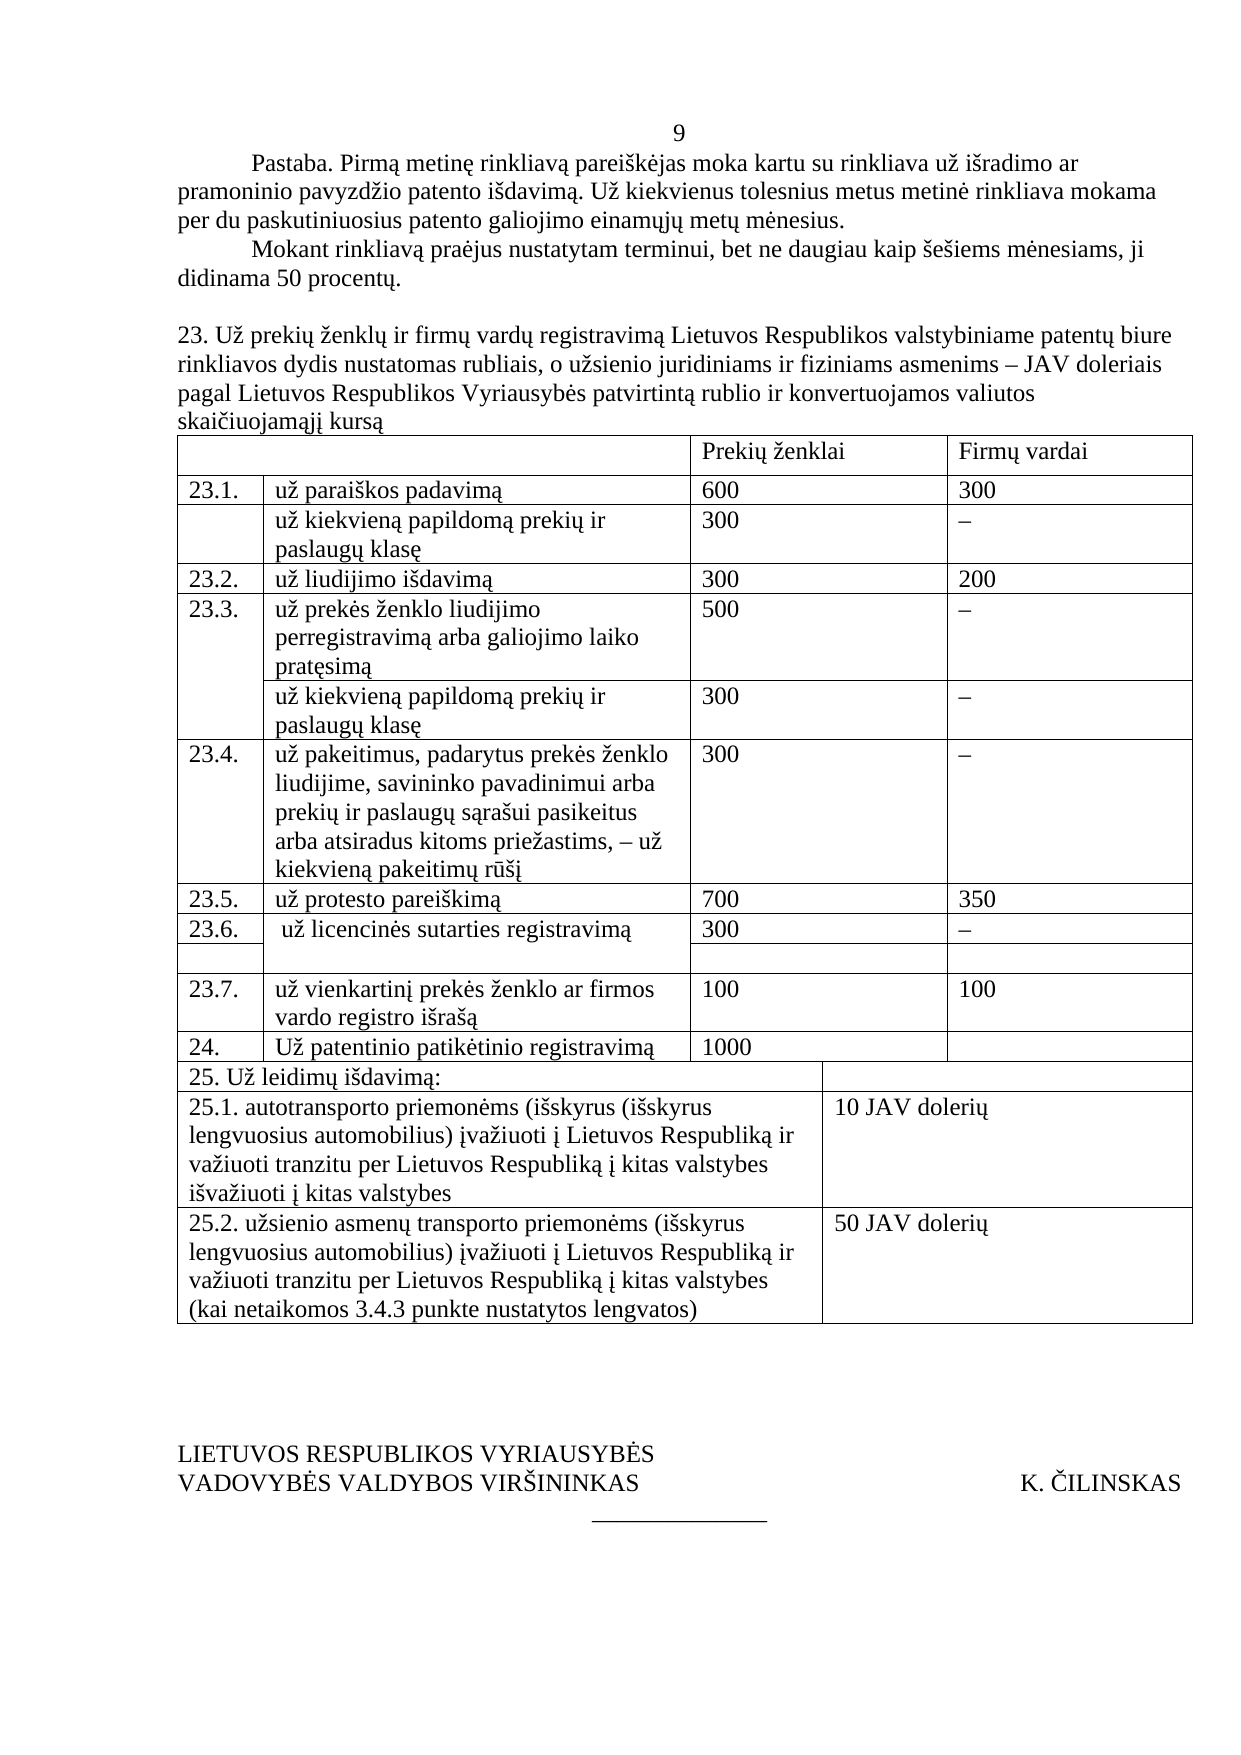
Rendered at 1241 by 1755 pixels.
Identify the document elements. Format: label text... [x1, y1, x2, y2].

table_cell už kiekvieną papildomą prekių ir paslaugų klasę [264, 681, 690, 738]
table_cell už paraiškos padavimą [264, 476, 690, 504]
table_cell už pakeitimus, padarytus prekės ženklo liudijime, savininko pavadinimui arba prekių ir paslaugų sąrašui pasikeitus arba atsiradus kitoms priežastims, – už kiekvieną pakeitimų rūšį [264, 740, 690, 883]
table_cell už prekės ženklo liudijimo perregistravimą arba galiojimo laiko pratęsimą [264, 594, 690, 680]
table_cell 300 [691, 740, 947, 883]
table_cell 10 JAV dolerių [823, 1092, 1192, 1207]
table_cell 23.5. [178, 884, 263, 913]
table_cell – [948, 594, 1192, 680]
table_cell 23.4. [178, 740, 263, 883]
table_cell 300 [691, 505, 947, 563]
table_cell [823, 1062, 1192, 1091]
table_header [178, 436, 690, 474]
table_cell 23.7. [178, 974, 263, 1031]
table_cell už protesto pareiškimą [264, 884, 690, 913]
table_cell 23.2. [178, 564, 263, 593]
table_cell 300 [691, 564, 947, 593]
table_cell 25.1. autotransporto priemonėms (išskyrus (išskyrus lengvuosius automobilius) įvažiuoti į Lietuvos Respubliką ir važiuoti tranzitu per Lietuvos Respubliką į kitas valstybes išvažiuoti į kitas valstybes [178, 1092, 822, 1207]
table_cell – [948, 740, 1192, 883]
table_cell 23.1. [178, 476, 263, 504]
table_cell – [948, 505, 1192, 563]
text LIETUVOS RESPUBLIKOS VYRIAUSYBĖS [177, 1439, 1181, 1468]
table_cell 300 [691, 914, 947, 943]
table_cell Už patentinio patikėtinio registravimą [264, 1032, 690, 1061]
table_cell 25. Už leidimų išdavimą: [178, 1062, 822, 1091]
table_cell 700 [691, 884, 947, 913]
table_cell – [948, 914, 1192, 943]
table_cell 100 [691, 974, 947, 1031]
table_header Firmų vardai [948, 436, 1192, 474]
table_cell 1000 [691, 1032, 947, 1061]
table_cell 350 [948, 884, 1192, 913]
table_cell už vienkartinį prekės ženklo ar firmos vardo registro išrašą [264, 974, 690, 1031]
table_header Prekių ženklai [691, 436, 947, 474]
table_cell 600 [691, 476, 947, 504]
table_cell [178, 944, 263, 973]
text Pastaba. Pirmą metinę rinkliavą pareiškėjas moka kartu su rinkliava už išradimo ar pramoninio pavyzdžio patento išdavimą. Už kiekvienus tolesnius metus metinė rinkliava mokama per du paskutiniuosius patento galiojimo einamųjų metų mėnesius. [177, 148, 1181, 234]
table_cell [948, 944, 1192, 973]
table_cell už liudijimo išdavimą [264, 564, 690, 593]
table_cell už licencinės sutarties registravimą [264, 914, 690, 973]
table_cell [691, 944, 947, 973]
table_cell 23.3. [178, 594, 263, 738]
text 23. Už prekių ženklų ir firmų vardų registravimą Lietuvos Respublikos valstybiniame patentų biure rinkliavos dydis nustatomas rubliais, o užsienio juridiniams ir fiziniams asmenims – JAV doleriais pagal Lietuvos Respublikos Vyriausybės patvirtintą rublio ir konvertuojamos valiutos skaičiuojamąjį kursą [177, 320, 1181, 435]
table_cell [948, 1032, 1192, 1061]
table_cell už kiekvieną papildomą prekių ir paslaugų klasę [264, 505, 690, 563]
table_cell 50 JAV dolerių [823, 1208, 1192, 1323]
text VADOVYBĖS VALDYBOS VIRŠININKAS K. ČILINSKAS [177, 1468, 1181, 1496]
table_cell 100 [948, 974, 1192, 1031]
text Mokant rinkliavą praėjus nustatytam terminui, bet ne daugiau kaip šešiems mėnesiams, ji didinama 50 procentų. [177, 234, 1181, 291]
table_cell 300 [948, 476, 1192, 504]
table_cell 500 [691, 594, 947, 680]
table_cell – [948, 681, 1192, 738]
table_cell 24. [178, 1032, 263, 1061]
table_cell 23.6. [178, 914, 263, 943]
table_cell 300 [691, 681, 947, 738]
table_cell 200 [948, 564, 1192, 593]
table_cell [178, 505, 263, 563]
table_cell 25.2. užsienio asmenų transporto priemonėms (išskyrus lengvuosius automobilius) įvažiuoti į Lietuvos Respubliką ir važiuoti tranzitu per Lietuvos Respubliką į kitas valstybes (kai netaikomos 3.4.3 punkte nustatytos lengvatos) [178, 1208, 822, 1323]
text ______________ [177, 1496, 1181, 1525]
